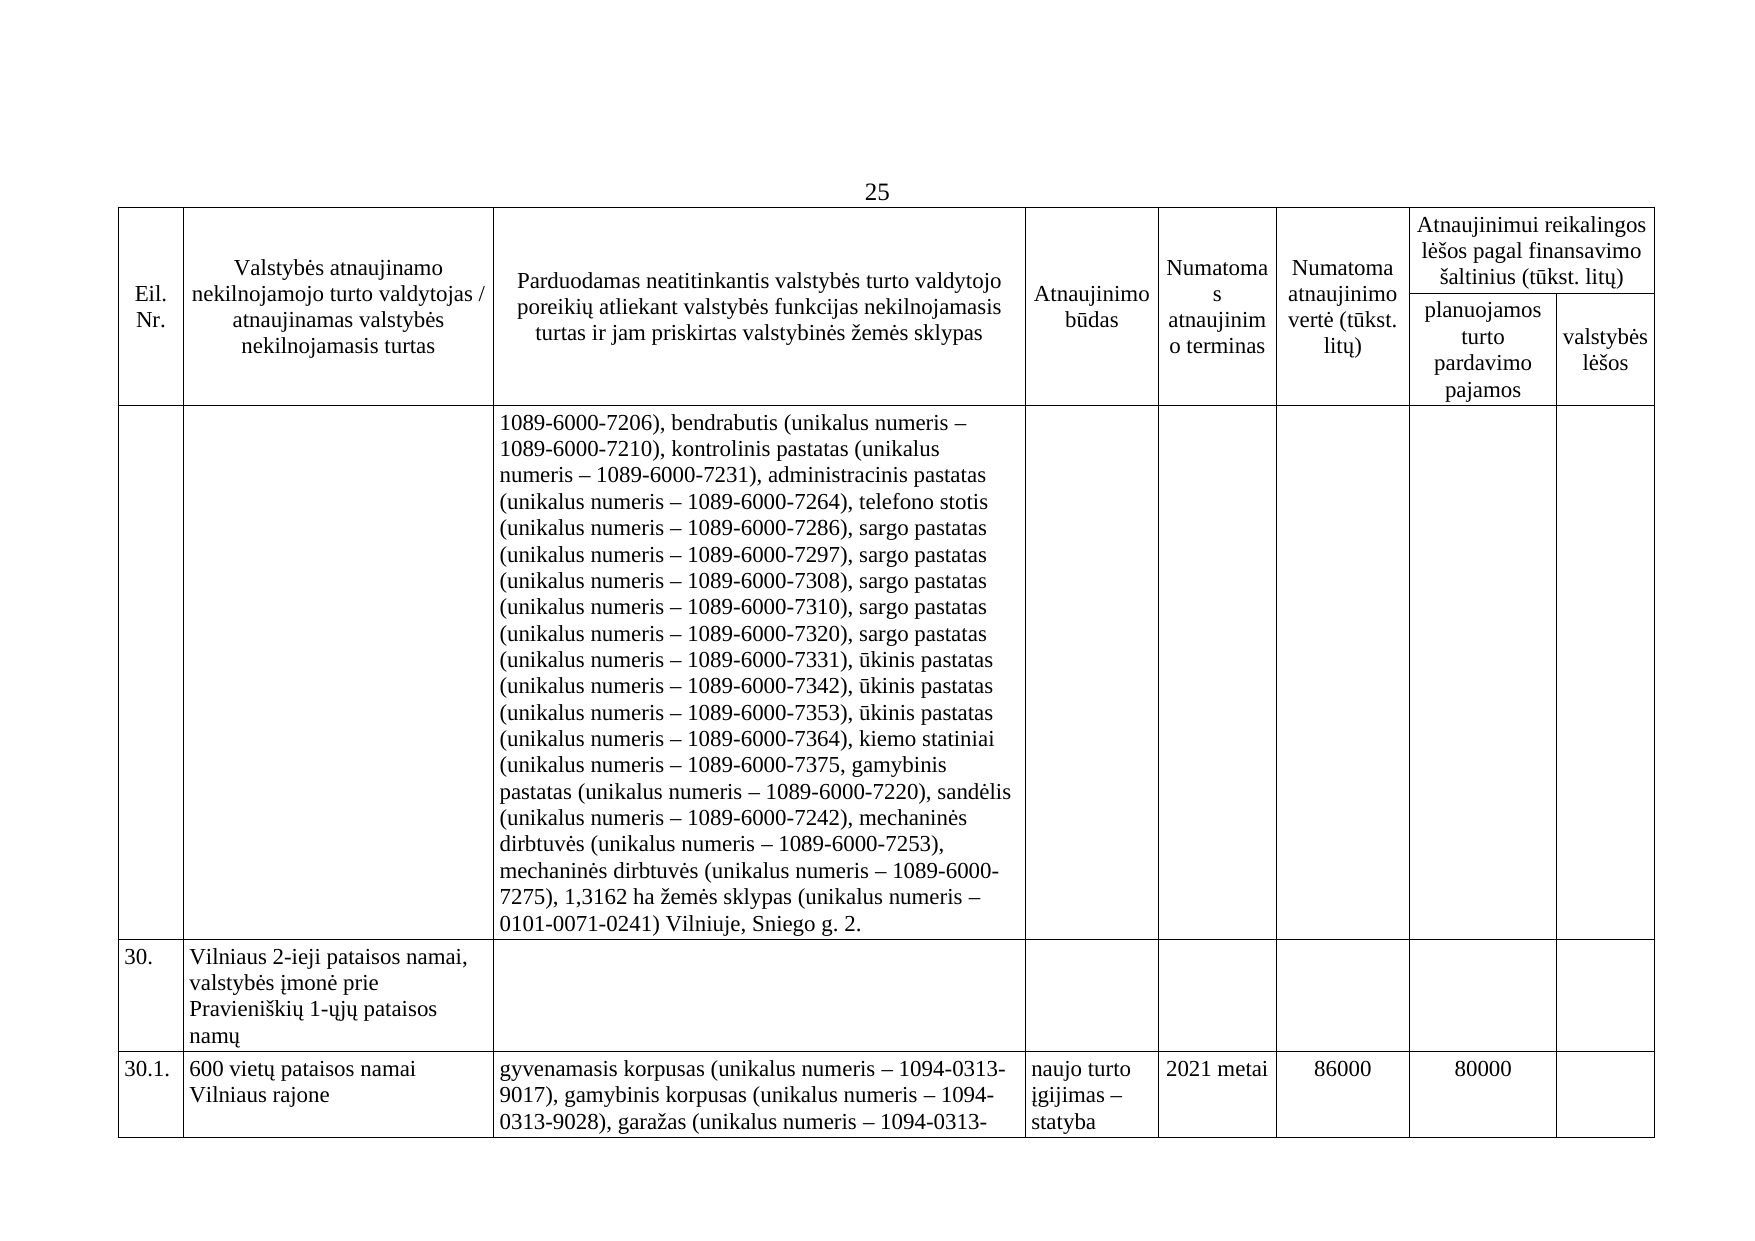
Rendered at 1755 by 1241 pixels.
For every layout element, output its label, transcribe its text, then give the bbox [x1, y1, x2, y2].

table_cell 30.1. [119, 1052, 183, 1137]
table_cell 80000 [1410, 1052, 1556, 1137]
table_cell [119, 406, 183, 939]
table_header Numatoma atnaujinimo vertė (tūkst. litų) [1277, 208, 1409, 405]
table_cell [1277, 406, 1409, 939]
table_header Numatomas atnaujinimo terminas [1159, 208, 1276, 405]
table_cell [1277, 940, 1409, 1051]
table_cell 30. [119, 940, 183, 1051]
table_cell [1410, 940, 1556, 1051]
table_cell [1159, 940, 1276, 1051]
table_header Eil. Nr. [119, 208, 183, 405]
table_cell [1557, 406, 1654, 939]
table_cell [1159, 406, 1276, 939]
table_header Valstybės atnaujinamo nekilnojamojo turto valdytojas / atnaujinamas valstybės nekilnojamasis turtas [184, 208, 493, 405]
table_cell [184, 406, 493, 939]
table_cell 2021 metai [1159, 1052, 1276, 1137]
table_cell Vilniaus 2-ieji pataisos namai, valstybės įmonė prie Pravieniškių 1-ųjų pataisos namų [184, 940, 493, 1051]
table_cell [1557, 1052, 1654, 1137]
table_header Parduodamas neatitinkantis valstybės turto valdytojo poreikių atliekant valstybės funkcijas nekilnojamasis turtas ir jam priskirtas valstybinės žemės sklypas [494, 208, 1025, 405]
table_cell [1410, 406, 1556, 939]
table_cell 600 vietų pataisos namai Vilniaus rajone [184, 1052, 493, 1137]
table_header Atnaujinimui reikalingos lėšos pagal finansavimo šaltinius (tūkst. litų) [1410, 208, 1654, 293]
table_cell 1089-6000-7206), bendrabutis (unikalus numeris – 1089-6000-7210), kontrolinis pastatas (unikalus numeris – 1089-6000-7231), administracinis pastatas (unikalus numeris – 1089-6000-7264), telefono stotis (unikalus numeris – 1089-6000-7286), sargo pastatas (unikalus numeris – 1089-6000-7297), sargo pastatas (unikalus numeris – 1089-6000-7308), sargo pastatas (unikalus numeris – 1089-6000-7310), sargo pastatas (unikalus numeris – 1089-6000-7320), sargo pastatas (unikalus numeris – 1089-6000-7331), ūkinis pastatas (unikalus numeris – 1089-6000-7342), ūkinis pastatas (unikalus numeris – 1089-6000-7353), ūkinis pastatas (unikalus numeris – 1089-6000-7364), kiemo statiniai (unikalus numeris – 1089-6000-7375, gamybinis pastatas (unikalus numeris – 1089-6000-7220), sandėlis (unikalus numeris – 1089-6000-7242), mechaninės dirbtuvės (unikalus numeris – 1089-6000-7253), mechaninės dirbtuvės (unikalus numeris – 1089-6000-7275), 1,3162 ha žemės sklypas (unikalus numeris – 0101-0071-0241) Vilniuje, Sniego g. 2. [494, 406, 1025, 939]
table_cell [1557, 940, 1654, 1051]
table_cell [1026, 940, 1158, 1051]
table_cell 86000 [1277, 1052, 1409, 1137]
table_cell planuojamos turto pardavimo pajamos [1410, 294, 1556, 405]
table_cell [494, 940, 1025, 1051]
table_cell gyvenamasis korpusas (unikalus numeris – 1094-0313-9017), gamybinis korpusas (unikalus numeris – 1094-0313-9028), garažas (unikalus numeris – 1094-0313- [494, 1052, 1025, 1137]
table_cell [1026, 406, 1158, 939]
table_header Atnaujinimo būdas [1026, 208, 1158, 405]
table_cell naujo turto įgijimas – statyba [1026, 1052, 1158, 1137]
table_cell valstybės lėšos [1557, 294, 1654, 405]
